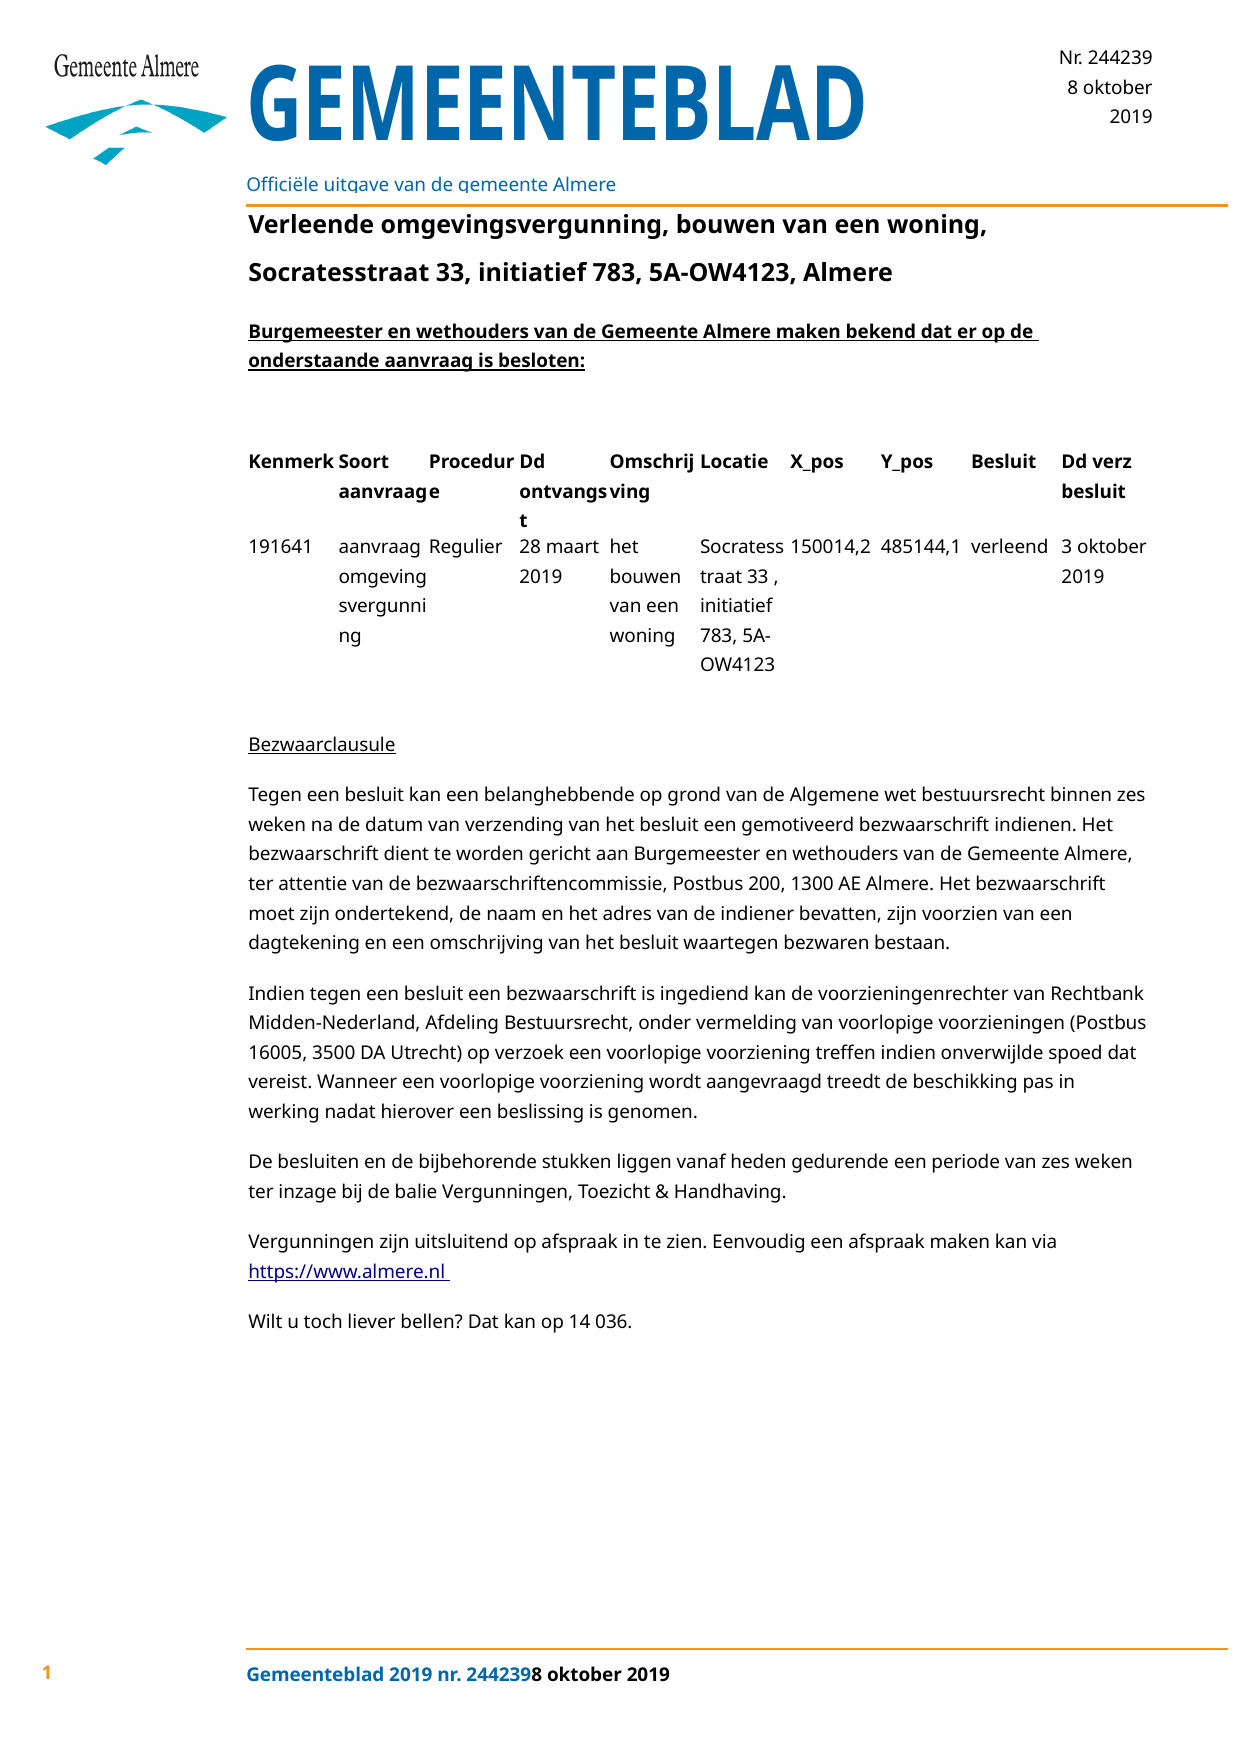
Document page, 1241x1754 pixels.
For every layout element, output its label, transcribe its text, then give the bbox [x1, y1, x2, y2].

table_cell 28 maart 2019 [519, 533, 609, 677]
table_cell 485144,1 [881, 533, 971, 677]
table_header Dd ontvangst [519, 449, 609, 533]
table_cell verleend [971, 533, 1061, 677]
table_cell aanvraag omgevingsvergunning [338, 533, 429, 677]
table_cell 3 oktober 2019 [1061, 533, 1152, 677]
text Verleende omgevingsvergunning, bouwen van een woning, Socratesstraat 33, initiatief 783, 5A-OW4123, Almere [248, 207, 1152, 288]
table_header Kenmerk [248, 449, 338, 533]
table_header X_pos [790, 449, 881, 533]
table_header Dd verz besluit [1061, 449, 1152, 533]
table_header Besluit [971, 449, 1061, 533]
text Wilt u toch liever bellen? Dat kan op 14 036. [248, 1308, 1152, 1334]
text Burgemeester en wethouders van de Gemeente Almere maken bekend dat er op de onderstaande aanvraag is besloten: [248, 318, 1152, 373]
table_header Locatie [700, 449, 790, 533]
table_cell Regulier [429, 533, 519, 677]
table_header Procedure [429, 449, 519, 533]
table_cell Socratesstraat 33 , initiatief 783, 5A-OW4123 [700, 533, 790, 677]
table_cell 150014,2 [790, 533, 881, 677]
table_cell het bouwen van een woning [609, 533, 700, 677]
text Vergunningen zijn uitsluitend op afspraak in te zien. Eenvoudig een afspraak maken kan via https://www.almere.nl [248, 1228, 1152, 1284]
table_header Omschrijving [609, 449, 700, 533]
table_header Y_pos [881, 449, 971, 533]
text De besluiten en de bijbehorende stukken liggen vanaf heden gedurende een periode van zes weken ter inzage bij de balie Vergunningen, Toezicht & Handhaving. [248, 1148, 1152, 1204]
table_cell 191641 [248, 533, 338, 677]
text Bezwaarclausule [248, 731, 1152, 757]
picture [41, 47, 231, 172]
text Tegen een besluit kan een belanghebbende op grond van de Algemene wet bestuursrecht binnen zes weken na de datum van verzending van het besluit een gemotiveerd bezwaarschrift indienen. Het bezwaarschrift dient te worden gericht aan Burgemeester en wethouders van de Gemeente Almere, ter attentie van de bezwaarschriftencommissie, Postbus 200, 1300 AE Almere. Het bezwaarschrift moet zijn ondertekend, de naam en het adres van de indiener bevatten, zijn voorzien van een dagtekening en een omschrijving van het besluit waartegen bezwaren bestaan. [248, 781, 1152, 955]
table_header Soort aanvraag [338, 449, 429, 533]
text Indien tegen een besluit een bezwaarschrift is ingediend kan de voorzieningenrechter van Rechtbank Midden-Nederland, Afdeling Bestuursrecht, onder vermelding van voorlopige voorzieningen (Postbus 16005, 3500 DA Utrecht) op verzoek een voorlopige voorziening treffen indien onverwijlde spoed dat vereist. Wanneer een voorlopige voorziening wordt aangevraagd treedt de beschikking pas in werking nadat hierover een beslissing is genomen. [248, 980, 1152, 1124]
